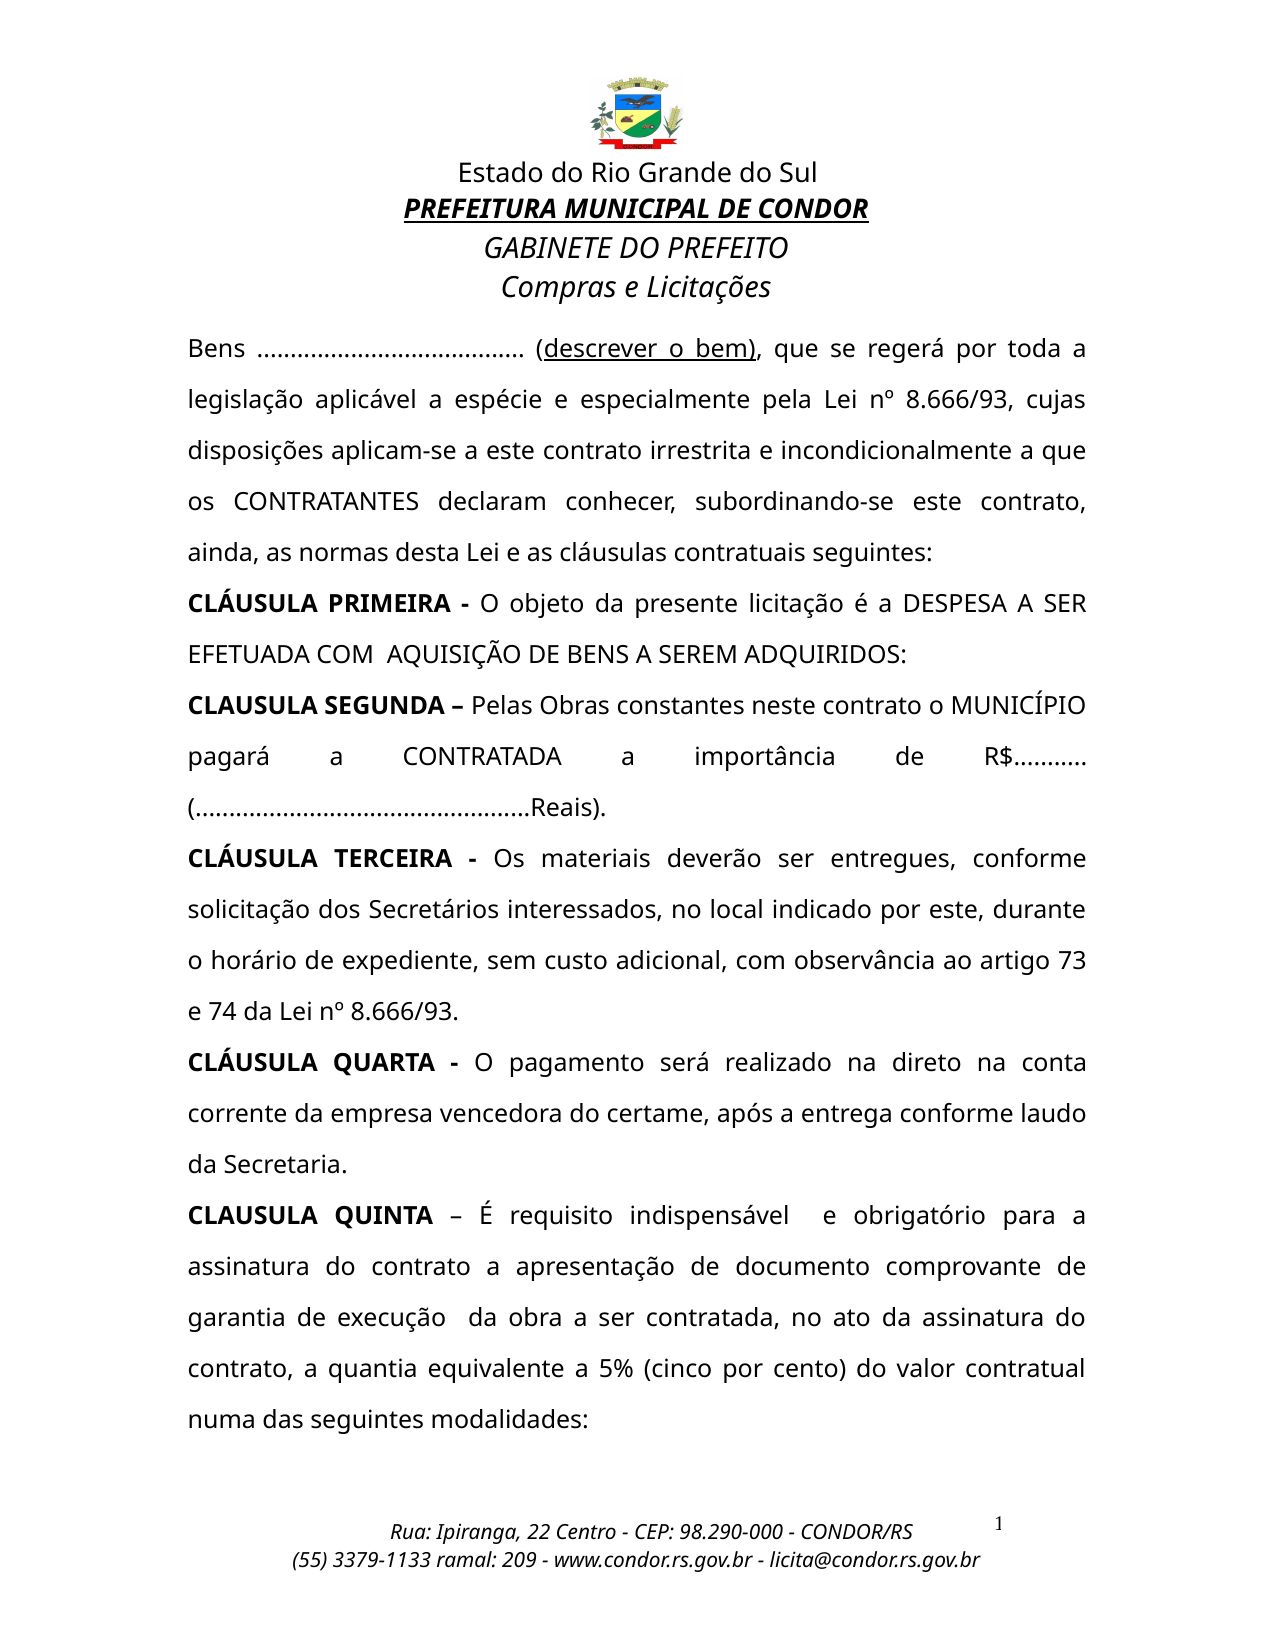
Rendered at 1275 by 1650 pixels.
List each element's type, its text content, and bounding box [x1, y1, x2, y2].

text CLÁUSULA QUARTA - O pagamento será realizado na direto na conta corrente da empresa vencedora do certame, após a entrega conforme laudo da Secretaria. [187, 1045, 1087, 1181]
text CLAUSULA QUINTA – É requisito indispensável e obrigatório para a assinatura do contrato a apresentação de documento comprovante de garantia de execução da obra a ser contratada, no ato da assinatura do contrato, a quantia equivalente a 5% (cinco por cento) do valor contratual numa das seguintes modalidades: [187, 1198, 1087, 1436]
text CLAUSULA SEGUNDA – Pelas Obras constantes neste contrato o MUNICÍPIO pagará a CONTRATADA a importância de R$........... (..................................................Reais). [187, 688, 1087, 824]
text CLÁUSULA TERCEIRA - Os materiais deverão ser entregues, conforme solicitação dos Secretários interessados, no local indicado por este, durante o horário de expediente, sem custo adicional, com observância ao artigo 73 e 74 da Lei nº 8.666/93. [187, 841, 1087, 1028]
text CLÁUSULA PRIMEIRA - O objeto da presente licitação é a DESPESA A SER EFETUADA COM AQUISIÇÃO DE BENS A SEREM ADQUIRIDOS: [187, 586, 1087, 671]
text Bens ........................................ (descrever o bem), que se regerá por toda a legislação aplicável a espécie e especialmente pela Lei nº 8.666/93, cujas disposições aplicam-se a este contrato irrestrita e incondicionalmente a que os CONTRATANTES declaram conhecer, subordinando-se este contrato, ainda, as normas desta Lei e as cláusulas contratuais seguintes: [187, 330, 1087, 568]
